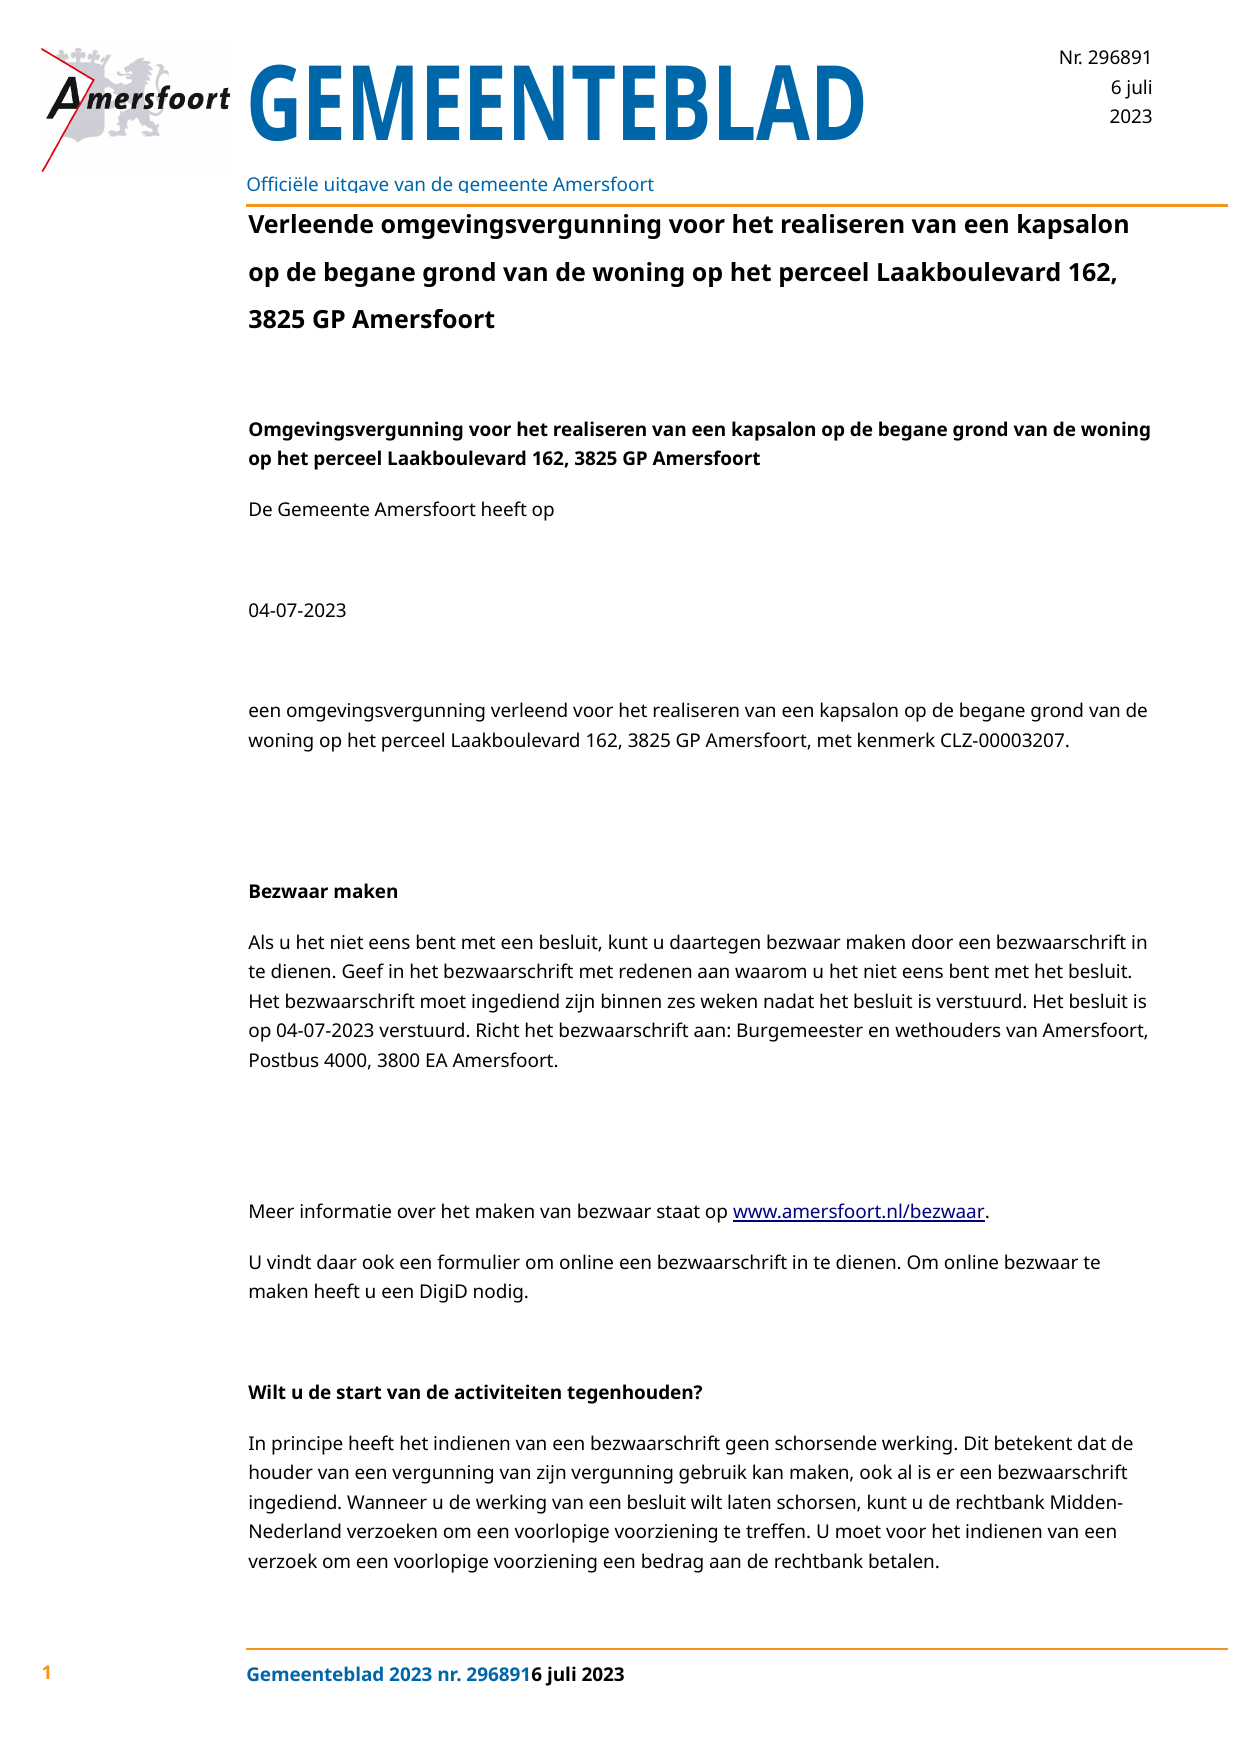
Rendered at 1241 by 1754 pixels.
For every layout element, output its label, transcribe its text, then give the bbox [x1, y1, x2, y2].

text U vindt daar ook een formulier om online een bezwaarschrift in te dienen. Om online bezwaar te maken heeft u een DigiD nodig. [248, 1249, 1152, 1304]
text Wilt u de start van de activiteiten tegenhouden? [248, 1379, 1152, 1405]
picture [41, 47, 231, 172]
text De Gemeente Amersfoort heeft op [248, 496, 1152, 522]
text Meer informatie over het maken van bezwaar staat op www.amersfoort.nl/bezwaar. [248, 1198, 1152, 1224]
text 04-07-2023 [248, 597, 1152, 622]
text In principe heeft het indienen van een bezwaarschrift geen schorsende werking. Dit betekent dat de houder van een vergunning van zijn vergunning gebruik kan maken, ook al is er een bezwaarschrift ingediend. Wanneer u de werking van een besluit wilt laten schorsen, kunt u de rechtbank Midden-Nederland verzoeken om een voorlopige voorziening te treffen. U moet voor het indienen van een verzoek om een voorlopige voorziening een bedrag aan de rechtbank betalen. [248, 1430, 1152, 1574]
text Omgevingsvergunning voor het realiseren van een kapsalon op de begane grond van de woning op het perceel Laakboulevard 162, 3825 GP Amersfoort [248, 416, 1152, 471]
text een omgevingsvergunning verleend voor het realiseren van een kapsalon op de begane grond van de woning op het perceel Laakboulevard 162, 3825 GP Amersfoort, met kenmerk CLZ-00003207. [248, 698, 1152, 753]
text Verleende omgevingsvergunning voor het realiseren van een kapsalon op de begane grond van de woning op het perceel Laakboulevard 162, 3825 GP Amersfoort [248, 207, 1152, 336]
text Als u het niet eens bent met een besluit, kunt u daartegen bezwaar maken door een bezwaarschrift in te dienen. Geef in het bezwaarschrift met redenen aan waarom u het niet eens bent met het besluit. Het bezwaarschrift moet ingediend zijn binnen zes weken nadat het besluit is verstuurd. Het besluit is op 04-07-2023 verstuurd. Richt het bezwaarschrift aan: Burgemeester en wethouders van Amersfoort, Postbus 4000, 3800 EA Amersfoort. [248, 929, 1152, 1073]
text Bezwaar maken [248, 878, 1152, 904]
